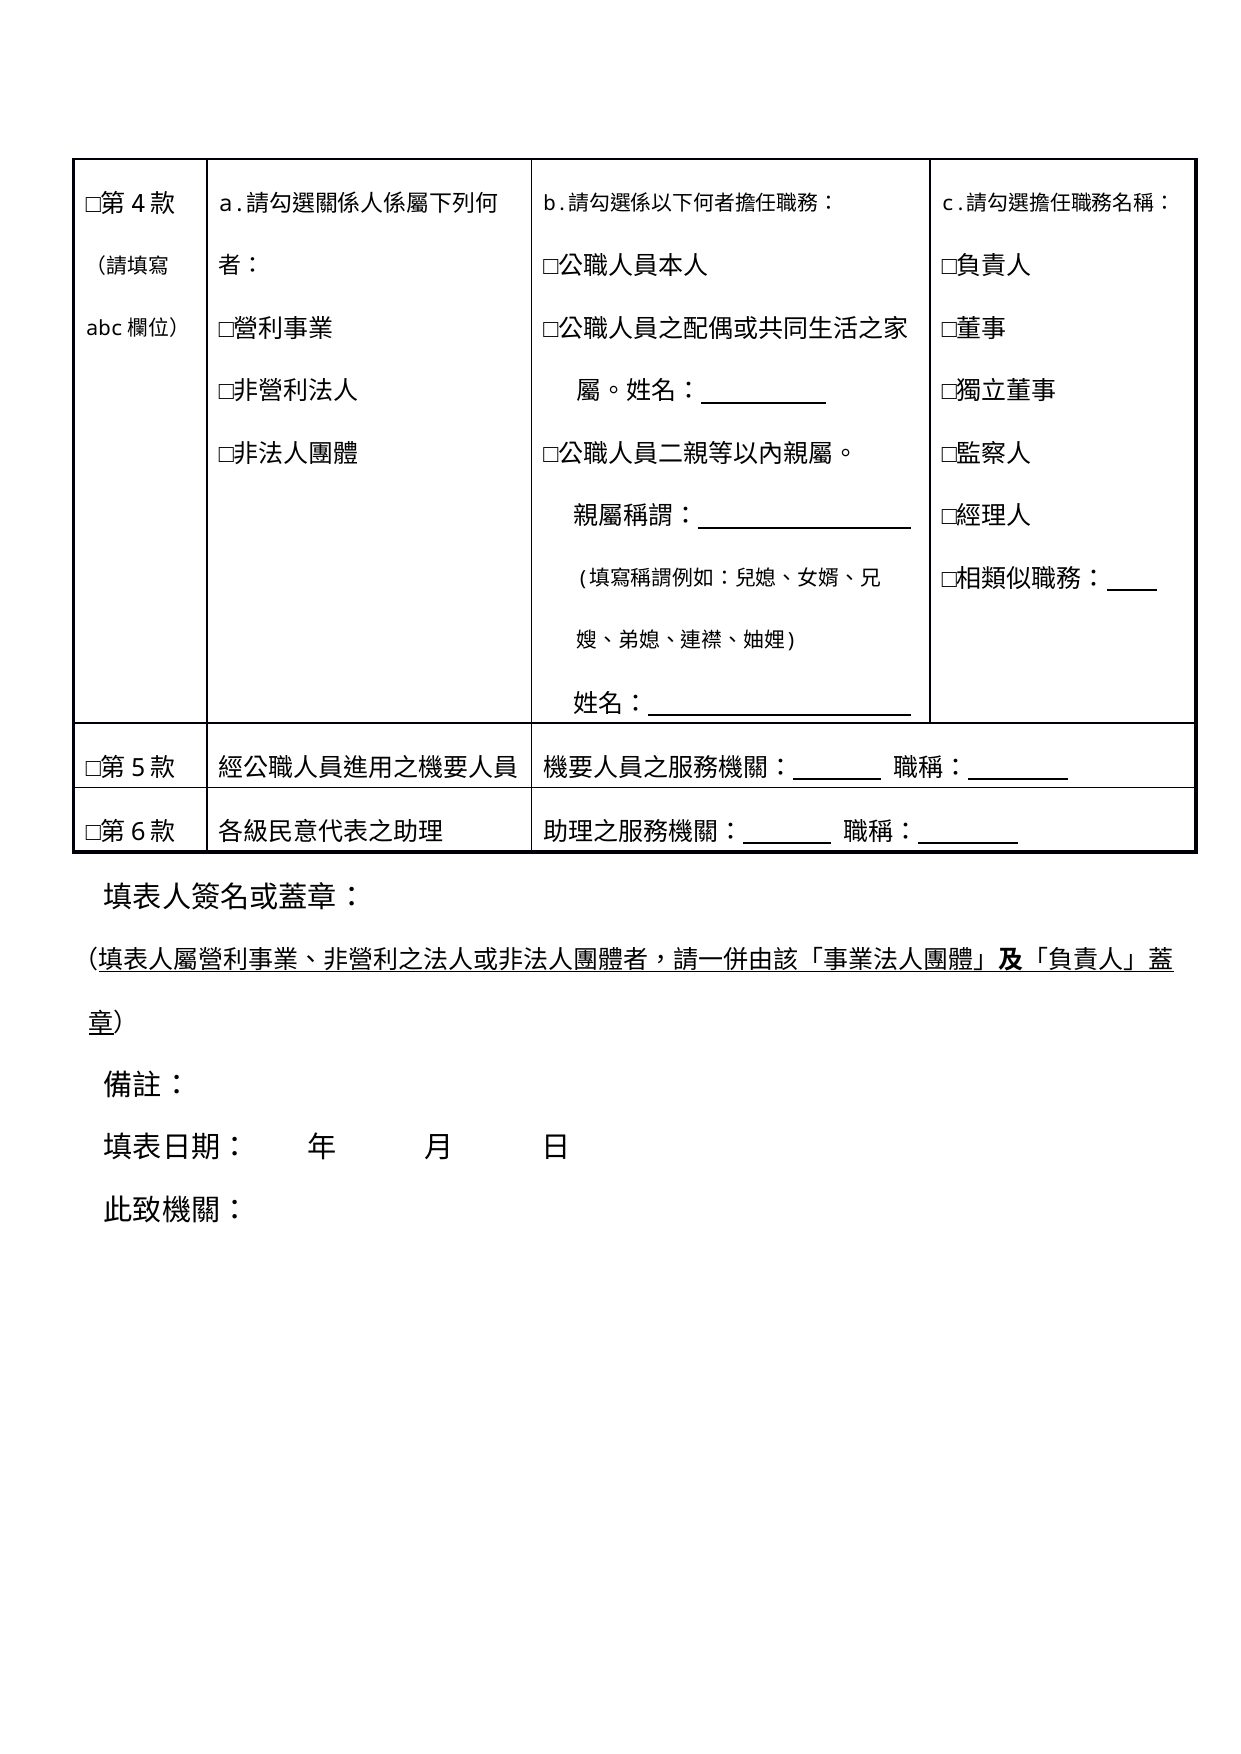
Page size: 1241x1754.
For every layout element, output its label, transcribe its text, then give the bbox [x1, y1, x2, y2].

table_cell a.請勾選關係人係屬下列何者： □營利事業 □非營利法人 □非法人團體 [208, 160, 531, 722]
table_cell □第6款 [75, 788, 206, 850]
table_cell b.請勾選係以下何者擔任職務： □公職人員本人 □公職人員之配偶或共同生活之家屬。姓名： □公職人員二親等以內親屬。 親屬稱謂： (填寫稱謂例如：兒媳、女婿、兄嫂、弟媳、連襟、妯娌) 姓名： [532, 160, 929, 722]
text 此致機關： [103, 1166, 1092, 1228]
table_cell 助理之服務機關： 職稱： [532, 788, 1194, 850]
text 填表日期： 年 月 日 [103, 1103, 1092, 1166]
table_cell c.請勾選擔任職務名稱： □負責人 □董事 □獨立董事 □監察人 □經理人 □相類似職務： [931, 160, 1194, 722]
text 備註： [103, 1041, 1092, 1103]
table_cell 經公職人員進用之機要人員 [208, 724, 531, 786]
table_cell 機要人員之服務機關： 職稱： [532, 724, 1194, 786]
text 填表人簽名或蓋章： [103, 854, 1092, 916]
table_cell □第4款 （請填寫abc欄位） [75, 160, 206, 722]
text （填表人屬營利事業、非營利之法人或非法人團體者，請一併由該「事業法人團體」及「負責人」蓋章） [74, 916, 1196, 1041]
table_cell □第5款 [75, 724, 206, 786]
table_cell 各級民意代表之助理 [208, 788, 531, 850]
